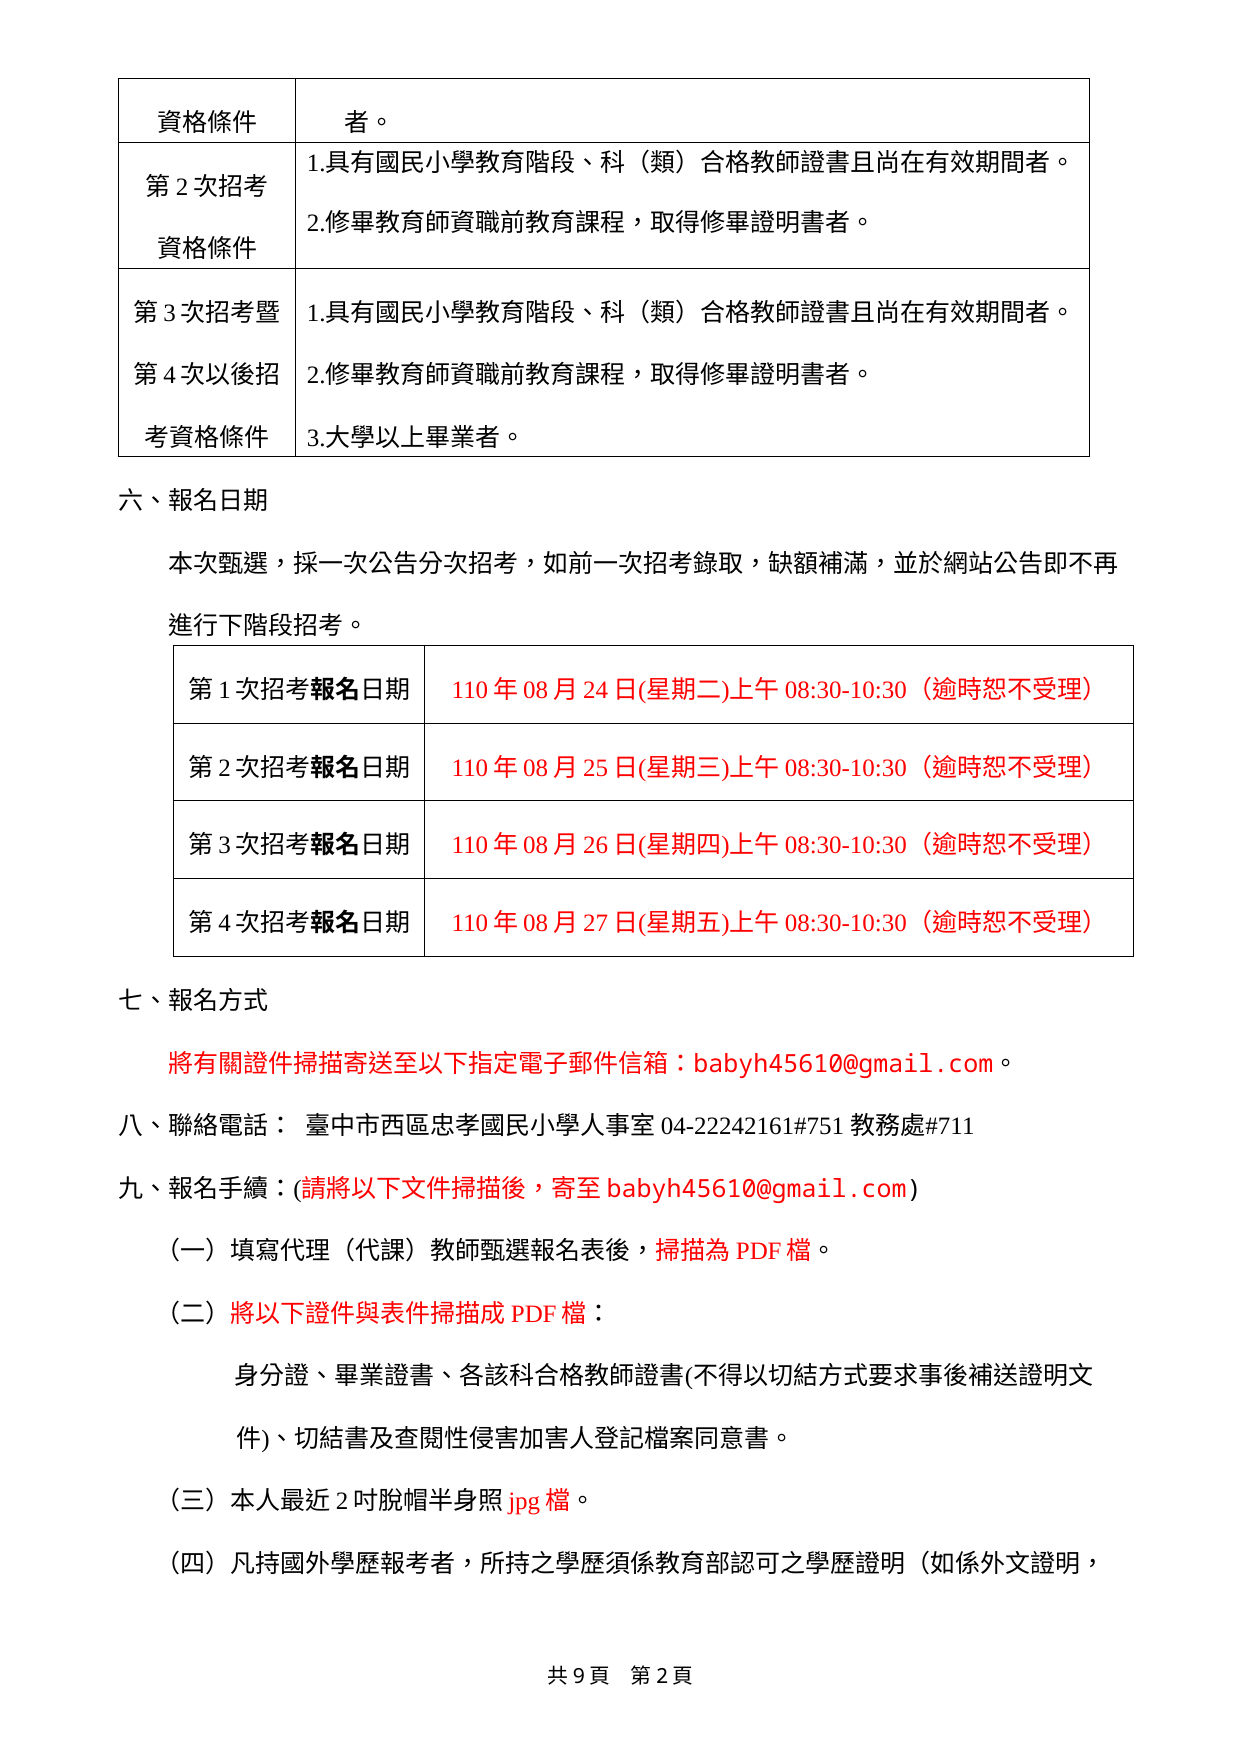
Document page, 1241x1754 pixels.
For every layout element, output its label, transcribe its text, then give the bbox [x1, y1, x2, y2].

table_cell 1.具有國民小學教育階段、科（類）合格教師證書且尚在有效期間者。 2.修畢教育師資職前教育課程，取得修畢證明書者。 3.大學以上畢業者。 [296, 269, 1089, 456]
table_cell 1.具有國民小學教育階段、科（類）合格教師證書且尚在有效期間者。 2.修畢教育師資職前教育課程，取得修畢證明書者。 [296, 143, 1089, 268]
table_header 資格條件 [119, 79, 295, 142]
table_cell 第4次招考報名日期 [174, 879, 424, 956]
table_header 第1次招考報名日期 [174, 646, 424, 722]
table_header 具有國民小學教育階段、科（類）合格教師證書且尚在有效期間者。 [296, 79, 1089, 142]
text （一）填寫代理（代課）教師甄選報名表後，掃描為PDF檔。 [118, 1207, 1122, 1269]
text 八、聯絡電話： 臺中市西區忠孝國民小學人事室04-22242161#751 教務處#711 [118, 1082, 1122, 1144]
text 七、報名方式 將有關證件掃描寄送至以下指定電子郵件信箱：babyh45610@gmail.com。 [118, 957, 1122, 1082]
table_cell 第2次招考報名日期 [174, 724, 424, 800]
table_cell 110年08月27日(星期五)上午08:30-10:30（逾時恕不受理） [425, 879, 1133, 956]
table_cell 第2次招考 資格條件 [119, 143, 295, 268]
text 六、報名日期 本次甄選，採一次公告分次招考，如前一次招考錄取，缺額補滿，並於網站公告即不再進行下階段招考。 [118, 457, 1122, 645]
table_cell 第3次招考報名日期 [174, 801, 424, 878]
text 身分證、畢業證書、各該科合格教師證書(不得以切結方式要求事後補送證明文件)、切結書及查閱性侵害加害人登記檔案同意書。 [234, 1332, 1122, 1457]
table_header 110年08月24日(星期二)上午08:30-10:30（逾時恕不受理） [425, 646, 1133, 722]
text （三）本人最近2吋脫帽半身照jpg檔。 [156, 1457, 1122, 1519]
table_cell 110年08月26日(星期四)上午08:30-10:30（逾時恕不受理） [425, 801, 1133, 878]
table_cell 110年08月25日(星期三)上午08:30-10:30（逾時恕不受理） [425, 724, 1133, 800]
text 九、報名手續：(請將以下文件掃描後，寄至babyh45610@gmail.com) [118, 1144, 1122, 1207]
text （四）凡持國外學歷報考者，所持之學歷須係教育部認可之學歷證明（如係外文證明， [156, 1519, 1122, 1582]
text （二）將以下證件與表件掃描成PDF檔： [156, 1269, 1122, 1332]
table_cell 第3次招考暨 第4次以後招考資格條件 [119, 269, 295, 456]
